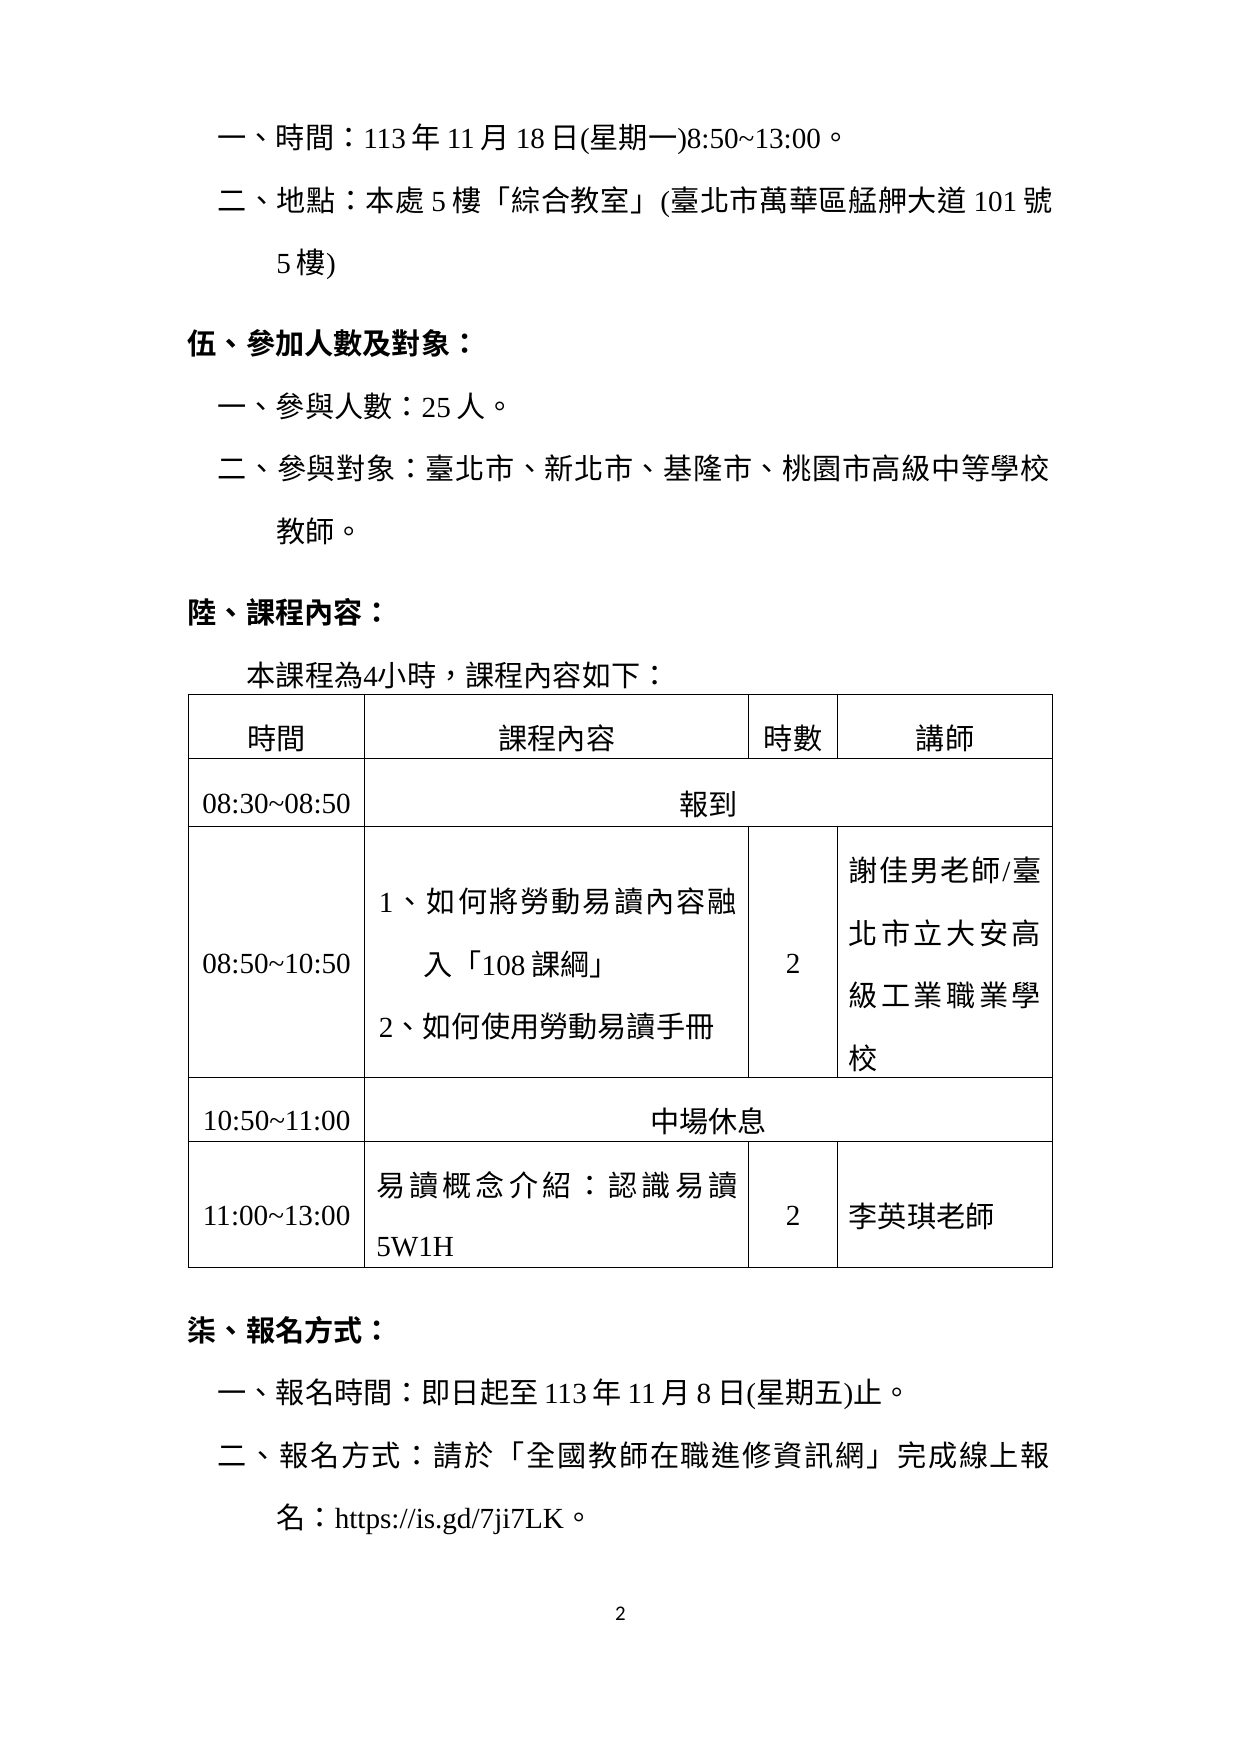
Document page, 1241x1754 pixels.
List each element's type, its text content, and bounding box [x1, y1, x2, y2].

table_cell 謝佳男老師/臺北市立大安高級工業職業學校 [838, 827, 1052, 1077]
table_cell 10:50~11:00 [189, 1078, 364, 1141]
table_header 講師 [838, 695, 1052, 758]
text 一、報名時間：即日起至113年11月8日(星期五)止。 [217, 1349, 1053, 1412]
text 柒、報名方式： [187, 1287, 1053, 1349]
text 一、時間：113年11月18日(星期一)8:50~13:00。 [217, 94, 1053, 157]
table_cell 08:30~08:50 [189, 759, 364, 826]
table_header 時數 [749, 695, 837, 758]
table_cell 11:00~13:00 [189, 1142, 364, 1267]
table_header 時間 [189, 695, 364, 758]
text 二、地點：本處5樓「綜合教室」(臺北市萬華區艋舺大道101號5樓) [217, 157, 1053, 282]
table_cell 2 [749, 827, 837, 1077]
text 一、參與人數：25人。 [217, 363, 1053, 425]
text 伍、參加人數及對象： [187, 300, 1053, 363]
text 二、參與對象：臺北市、新北市、基隆市、桃園市高級中等學校教師。 [217, 425, 1053, 550]
table_header 課程內容 [365, 695, 748, 758]
table_cell 1、如何將勞動易讀內容融入「108課綱」 2、如何使用勞動易讀手冊 [365, 827, 748, 1077]
text 本課程為4小時，課程內容如下： [246, 632, 1053, 694]
text 陸、課程內容： [187, 569, 1053, 632]
text 二、報名方式：請於「全國教師在職進修資訊網」完成線上報名：https://is.gd/7ji7LK。 [217, 1412, 1053, 1537]
table_cell 2 [749, 1142, 837, 1267]
table_cell 報到 [365, 759, 1052, 826]
table_cell 中場休息 [365, 1078, 1052, 1141]
table_cell 08:50~10:50 [189, 827, 364, 1077]
table_cell 李英琪老師 [838, 1142, 1052, 1267]
table_cell 易讀概念介紹：認識易讀5W1H [365, 1142, 748, 1267]
